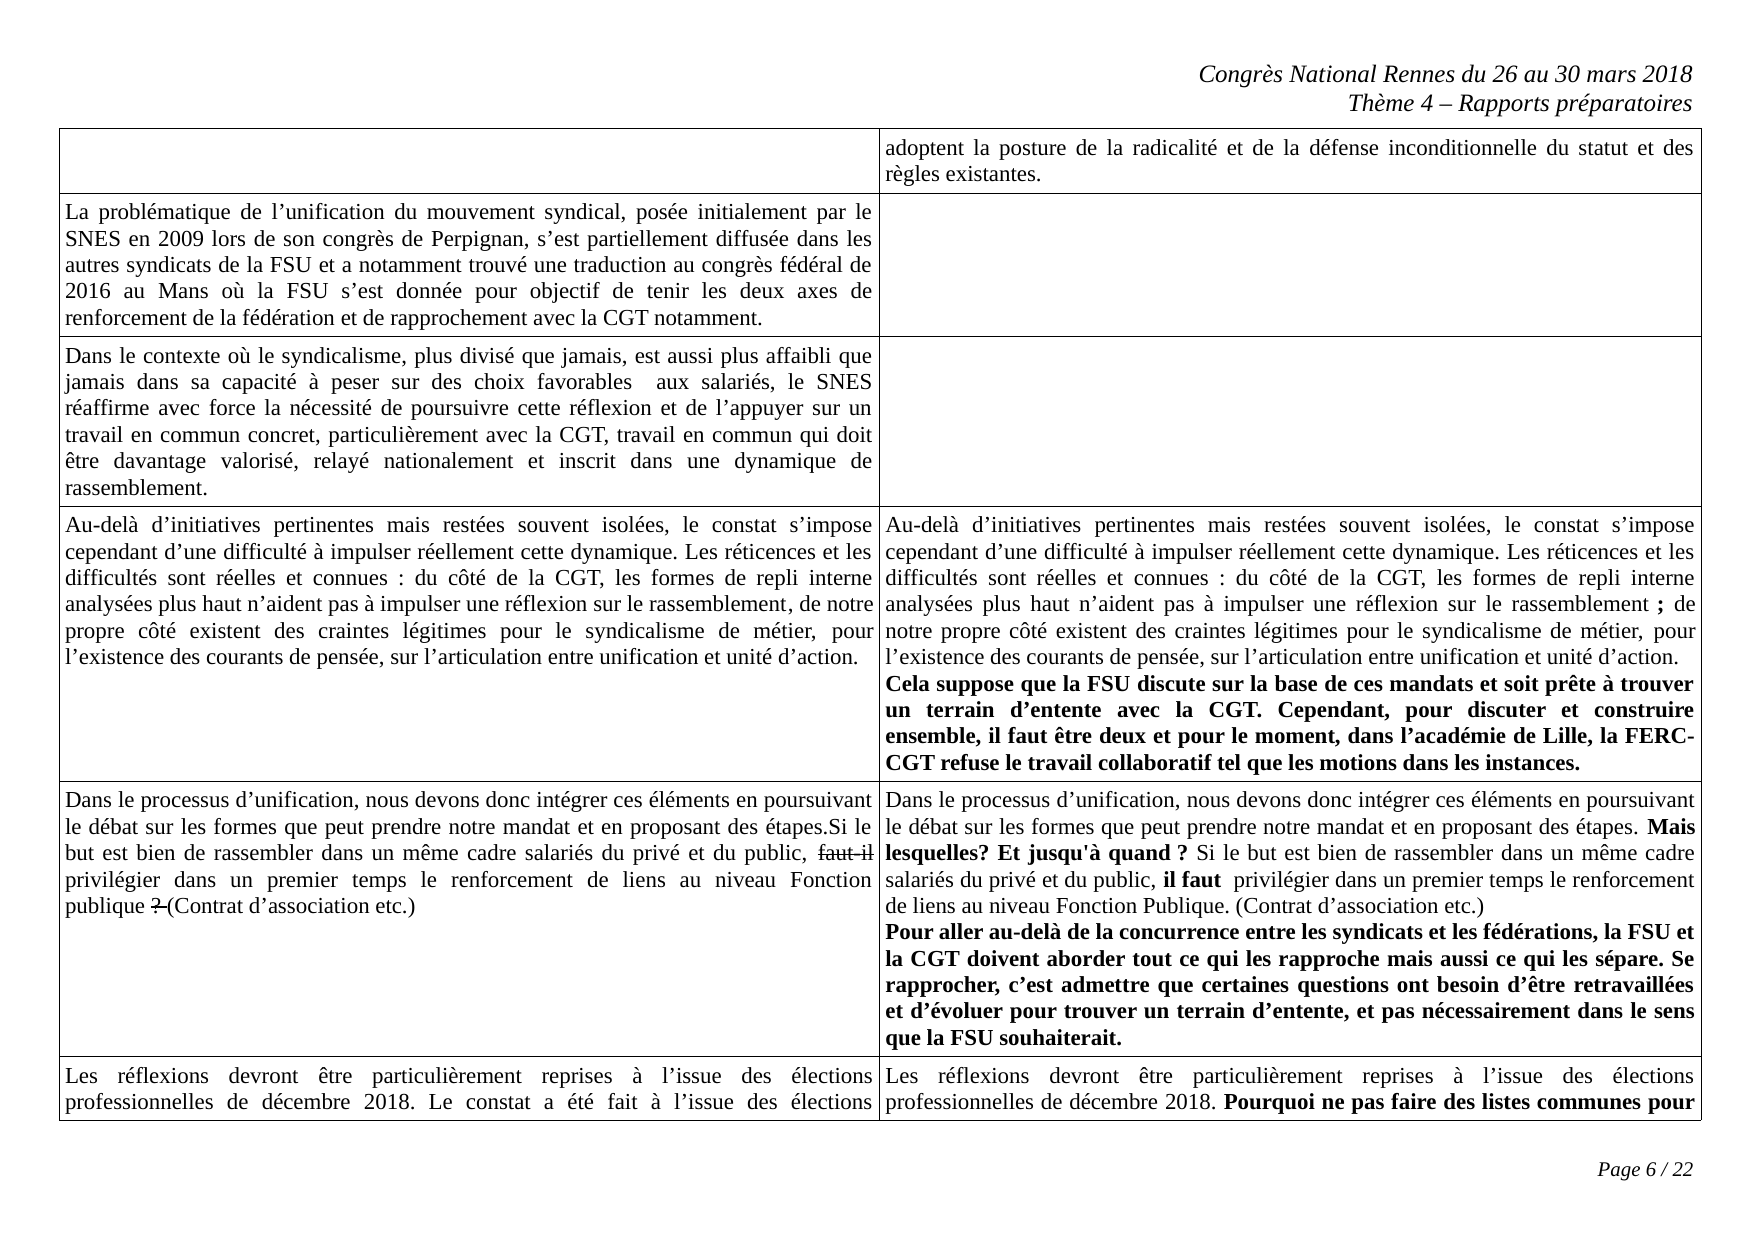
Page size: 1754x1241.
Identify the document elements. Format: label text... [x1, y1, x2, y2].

table_cell Au-delà d’initiatives pertinentes mais restées souvent isolées, le constat s’impose cependant d’une difficulté à impulser réellement cette dynamique. Les réticences et les difficultés sont réelles et connues : du côté de la CGT, les formes de repli interne analysées plus haut n’aident pas à impulser une réflexion sur le rassemblement ; de notre propre côté existent des craintes légitimes pour le syndicalisme de métier, pour l’existence des courants de pensée, sur l’articulation entre unification et unité d’action. Cela suppose que la FSU discute sur la base de ces mandats et soit prête à trouver un terrain d’entente avec la CGT. Cependant, pour discuter et construire ensemble, il faut être deux et pour le moment, dans l’académie de Lille, la FERC-CGT refuse le travail collaboratif tel que les motions dans les instances. [880, 507, 1701, 781]
table_cell Dans le processus d’unification, nous devons donc intégrer ces éléments en poursuivant le débat sur les formes que peut prendre notre mandat et en proposant des étapes.Si le but est bien de rassembler dans un même cadre salariés du privé et du public, faut-il privilégier dans un premier temps le renforcement de liens au niveau Fonction publique ? (Contrat d’association etc.) [60, 782, 879, 1056]
table_cell Les réflexions devront être particulièrement reprises à l’issue des élections professionnelles de décembre 2018. Le constat a été fait à l’issue des élections [60, 1057, 879, 1120]
table_cell adoptent la posture de la radicalité et de la défense inconditionnelle du statut et des règles existantes. [880, 129, 1701, 193]
table_cell Dans le contexte où le syndicalisme, plus divisé que jamais, est aussi plus affaibli que jamais dans sa capacité à peser sur des choix favorables aux salariés, le SNES réaffirme avec force la nécessité de poursuivre cette réflexion et de l’appuyer sur un travail en commun concret, particulièrement avec la CGT, travail en commun qui doit être davantage valorisé, relayé nationalement et inscrit dans une dynamique de rassemblement. [60, 337, 879, 506]
table_cell La problématique de l’unification du mouvement syndical, posée initialement par le SNES en 2009 lors de son congrès de Perpignan, s’est partiellement diffusée dans les autres syndicats de la FSU et a notamment trouvé une traduction au congrès fédéral de 2016 au Mans où la FSU s’est donnée pour objectif de tenir les deux axes de renforcement de la fédération et de rapprochement avec la CGT notamment. [60, 194, 879, 336]
table_cell [60, 129, 879, 193]
table_cell [880, 337, 1701, 506]
table_cell Dans le processus d’unification, nous devons donc intégrer ces éléments en poursuivant le débat sur les formes que peut prendre notre mandat et en proposant des étapes. Mais lesquelles? Et jusqu'à quand ? Si le but est bien de rassembler dans un même cadre salariés du privé et du public, il faut privilégier dans un premier temps le renforcement de liens au niveau Fonction Publique. (Contrat d’association etc.) Pour aller au-delà de la concurrence entre les syndicats et les fédérations, la FSU et la CGT doivent aborder tout ce qui les rapproche mais aussi ce qui les sépare. Se rapprocher, c’est admettre que certaines questions ont besoin d’être retravaillées et d’évoluer pour trouver un terrain d’entente, et pas nécessairement dans le sens que la FSU souhaiterait. [880, 782, 1701, 1056]
table_cell Les réflexions devront être particulièrement reprises à l’issue des élections professionnelles de décembre 2018. Pourquoi ne pas faire des listes communes pour [880, 1057, 1701, 1120]
table_cell [880, 194, 1701, 336]
table_cell Au-delà d’initiatives pertinentes mais restées souvent isolées, le constat s’impose cependant d’une difficulté à impulser réellement cette dynamique. Les réticences et les difficultés sont réelles et connues : du côté de la CGT, les formes de repli interne analysées plus haut n’aident pas à impulser une réflexion sur le rassemblement, de notre propre côté existent des craintes légitimes pour le syndicalisme de métier, pour l’existence des courants de pensée, sur l’articulation entre unification et unité d’action. [60, 507, 879, 781]
